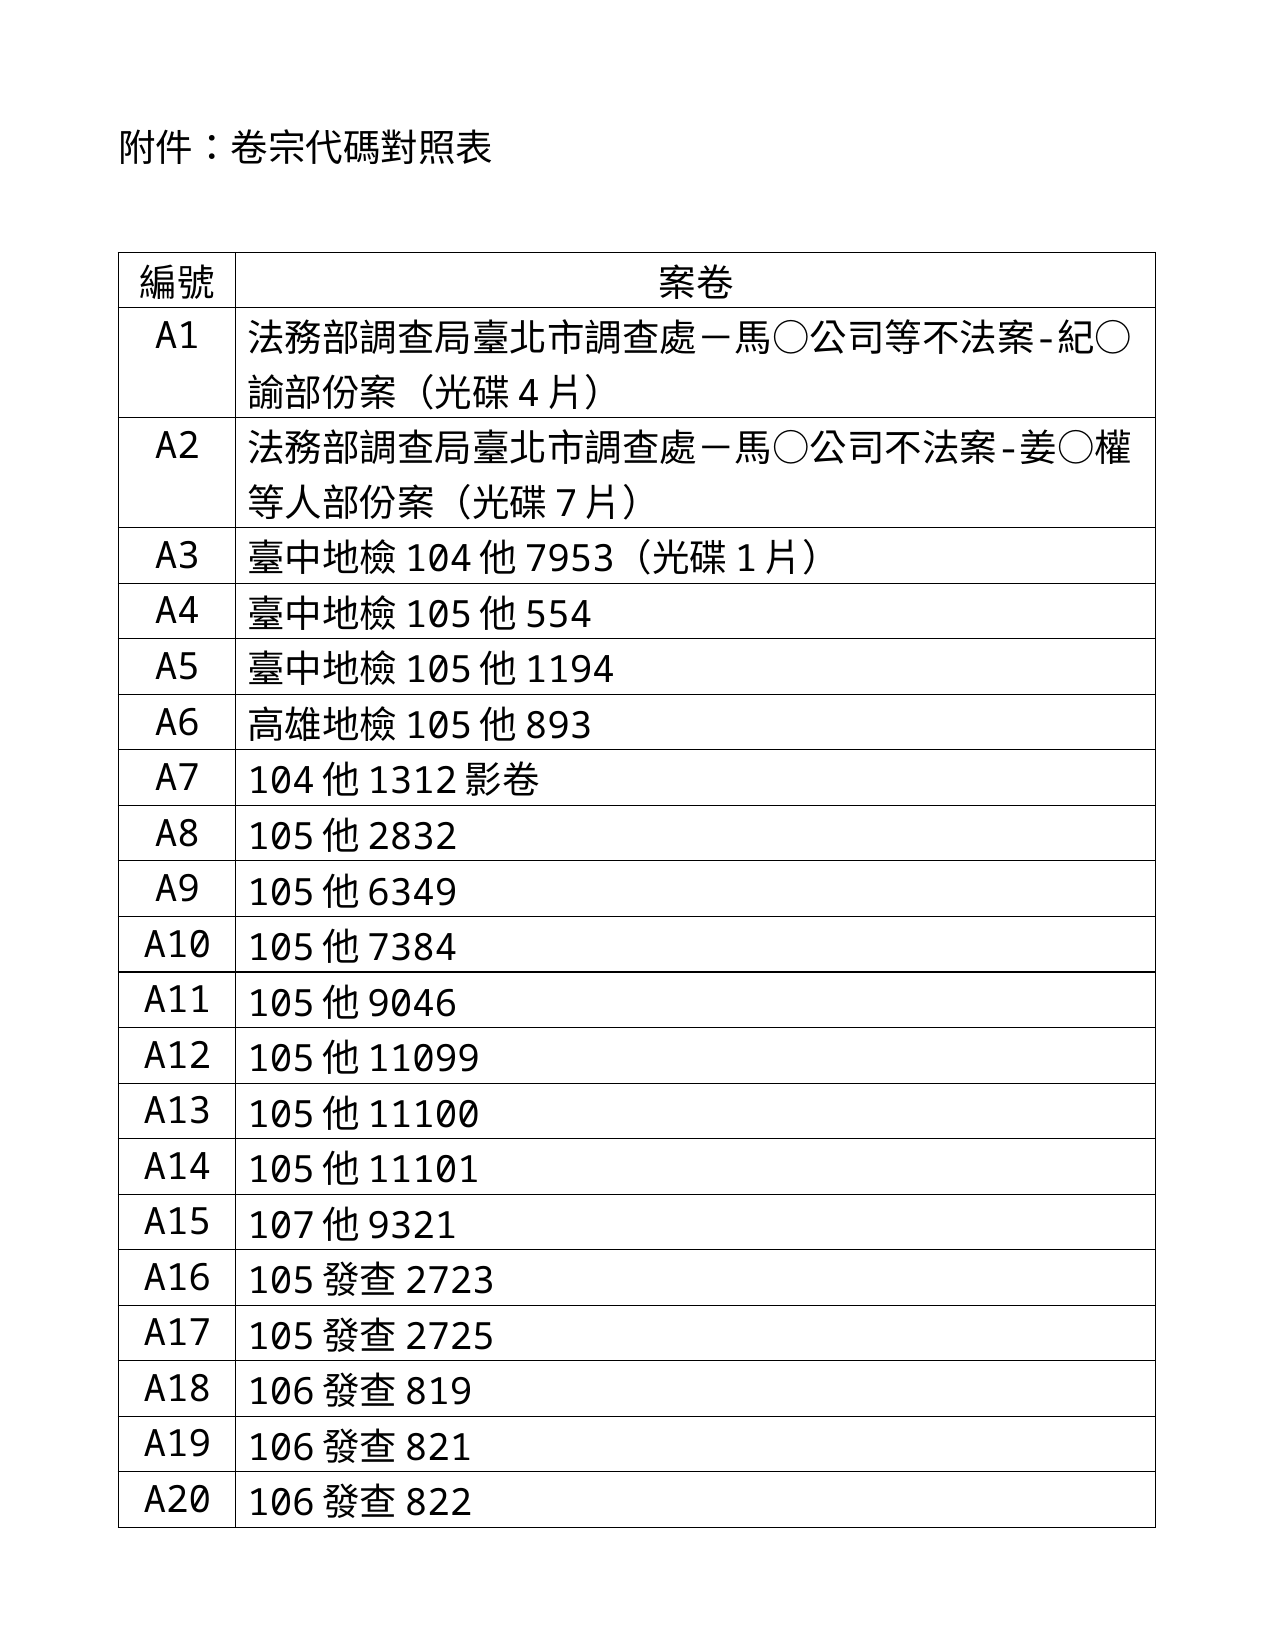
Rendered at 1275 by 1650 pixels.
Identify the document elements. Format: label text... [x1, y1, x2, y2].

table_cell A3 [119, 528, 235, 583]
table_cell 105他11101 [236, 1139, 1155, 1193]
table_cell 臺中地檢105他1194 [236, 639, 1155, 694]
table_header 編號 [119, 253, 235, 307]
table_cell 105他2832 [236, 806, 1155, 860]
table_cell A5 [119, 639, 235, 694]
table_cell 107他9321 [236, 1195, 1155, 1249]
table_cell A11 [119, 973, 235, 1027]
text 附件：卷宗代碼對照表 [118, 118, 1157, 172]
table_cell 臺中地檢105他554 [236, 584, 1155, 638]
table_cell A17 [119, 1306, 235, 1360]
table_cell A2 [119, 418, 235, 527]
table_cell A4 [119, 584, 235, 638]
table_cell A12 [119, 1028, 235, 1082]
table_cell A7 [119, 750, 235, 805]
table_cell A13 [119, 1084, 235, 1138]
table_cell A6 [119, 695, 235, 749]
table_cell 高雄地檢105他893 [236, 695, 1155, 749]
table_cell A9 [119, 861, 235, 916]
table_cell A15 [119, 1195, 235, 1249]
table_cell A19 [119, 1417, 235, 1471]
table_cell 105他7384 [236, 917, 1155, 971]
table_cell 106發查819 [236, 1361, 1155, 1416]
table_cell A20 [119, 1472, 235, 1527]
table_cell A14 [119, 1139, 235, 1193]
table_cell 106發查821 [236, 1417, 1155, 1471]
table_cell 105他9046 [236, 973, 1155, 1027]
table_cell 105他11100 [236, 1084, 1155, 1138]
table_cell A10 [119, 917, 235, 971]
table_cell 104他1312影卷 [236, 750, 1155, 805]
table_cell 臺中地檢104他7953（光碟1片） [236, 528, 1155, 583]
table_cell 105他11099 [236, 1028, 1155, 1082]
table_cell A16 [119, 1250, 235, 1304]
table_cell A1 [119, 308, 235, 417]
table_cell 法務部調查局臺北市調查處－馬○公司不法案-姜○權等人部份案（光碟7片） [236, 418, 1155, 527]
table_cell A18 [119, 1361, 235, 1416]
table_cell A8 [119, 806, 235, 860]
table_cell 105發查2723 [236, 1250, 1155, 1304]
table_cell 105發查2725 [236, 1306, 1155, 1360]
table_cell 法務部調查局臺北市調查處－馬○公司等不法案-紀○諭部份案（光碟4片） [236, 308, 1155, 417]
table_cell 105他6349 [236, 861, 1155, 916]
table_header 案卷 [236, 253, 1155, 307]
table_cell 106發查822 [236, 1472, 1155, 1527]
